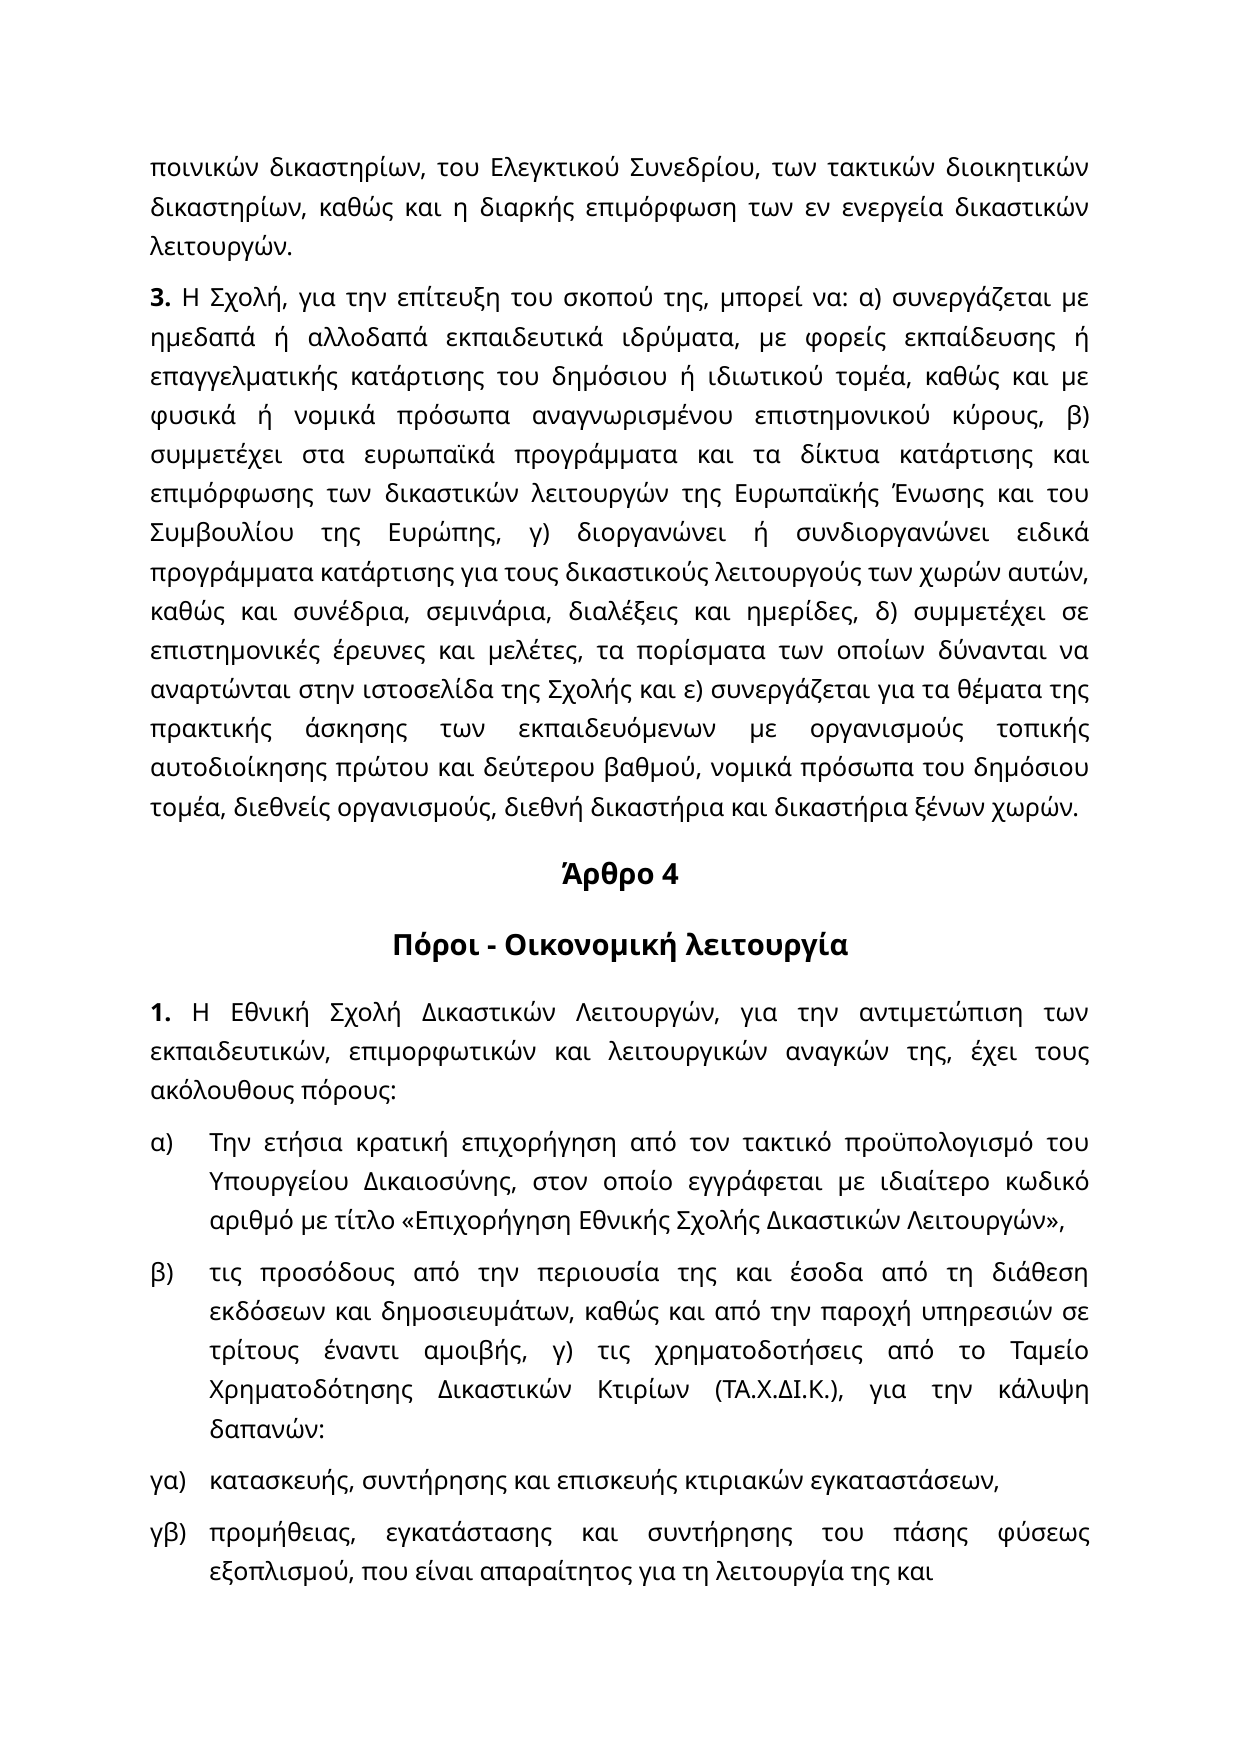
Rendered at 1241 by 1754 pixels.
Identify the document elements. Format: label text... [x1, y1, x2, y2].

list α) Την ετήσια κρατική επιχορήγηση από τον τακτικό προϋπολογισμό του Υπουργείου Δικαιοσύνης, στον οποίο εγγράφεται με ιδιαίτερο κωδικό αριθμό με τίτλο «Επιχορήγηση Εθνικής Σχολής Δικαστικών Λειτουργών», [150, 1124, 1090, 1237]
list γα) κατασκευής, συντήρησης και επισκευής κτιριακών εγκαταστάσεων, [150, 1463, 1090, 1497]
list γβ) προμήθειας, εγκατάστασης και συντήρησης του πάσης φύσεως εξοπλισμού, που είναι απαραίτητος για τη λειτουργία της και [150, 1514, 1090, 1588]
text 1. Η Εθνική Σχολή Δικαστικών Λειτουργών, για την αντιμετώπιση των εκπαιδευτικών, επιμορφωτικών και λειτουργικών αναγκών της, έχει τους ακόλουθους πόρους: [150, 994, 1090, 1107]
subtitle Πόροι - Οικονομική λειτουργία [150, 924, 1090, 964]
text 3. Η Σχολή, για την επίτευξη του σκοπού της, μπορεί να: α) συνεργάζεται με ημεδαπά ή αλλοδαπά εκπαιδευτικά ιδρύματα, με φορείς εκπαίδευσης ή επαγγελματικής κατάρτισης του δημόσιου ή ιδιωτικού τομέα, καθώς και με φυσικά ή νομικά πρόσωπα αναγνωρισμένου επιστημονικού κύρους, β) συμμετέχει στα ευρωπαϊκά προγράμματα και τα δίκτυα κατάρτισης και επιμόρφωσης των δικαστικών λειτουργών της Ευρωπαϊκής Ένωσης και του Συμβουλίου της Ευρώπης, γ) διοργανώνει ή συνδιοργανώνει ειδικά προγράμματα κατάρτισης για τους δικαστικούς λειτουργούς των χωρών αυτών, καθώς και συνέδρια, σεμινάρια, διαλέξεις και ημερίδες, δ) συμμετέχει σε επιστημονικές έρευνες και μελέτες, τα πορίσματα των οποίων δύνανται να αναρτώνται στην ιστοσελίδα της Σχολής και ε) συνεργάζεται για τα θέματα της πρακτικής άσκησης των εκπαιδευόμενων με οργανισμούς τοπικής αυτοδιοίκησης πρώτου και δεύτερου βαθμού, νομικά πρόσωπα του δημόσιου τομέα, διεθνείς οργανισμούς, διεθνή δικαστήρια και δικαστήρια ξένων χωρών. [150, 280, 1090, 823]
list β) τις προσόδους από την περιουσία της και έσοδα από τη διάθεση εκδόσεων και δημοσιευμάτων, καθώς και από την παροχή υπηρεσιών σε τρίτους έναντι αμοιβής, γ) τις χρηματοδοτήσεις από το Ταμείο Χρηματοδότησης Δικαστικών Κτιρίων (ΤΑ.Χ.ΔΙ.Κ.), για την κάλυψη δαπανών: [150, 1254, 1090, 1445]
subtitle Άρθρο 4 [150, 853, 1090, 893]
text ποινικών δικαστηρίων, του Ελεγκτικού Συνεδρίου, των τακτικών διοικητικών δικαστηρίων, καθώς και η διαρκής επιμόρφωση των εν ενεργεία δικαστικών λειτουργών. [150, 150, 1090, 262]
